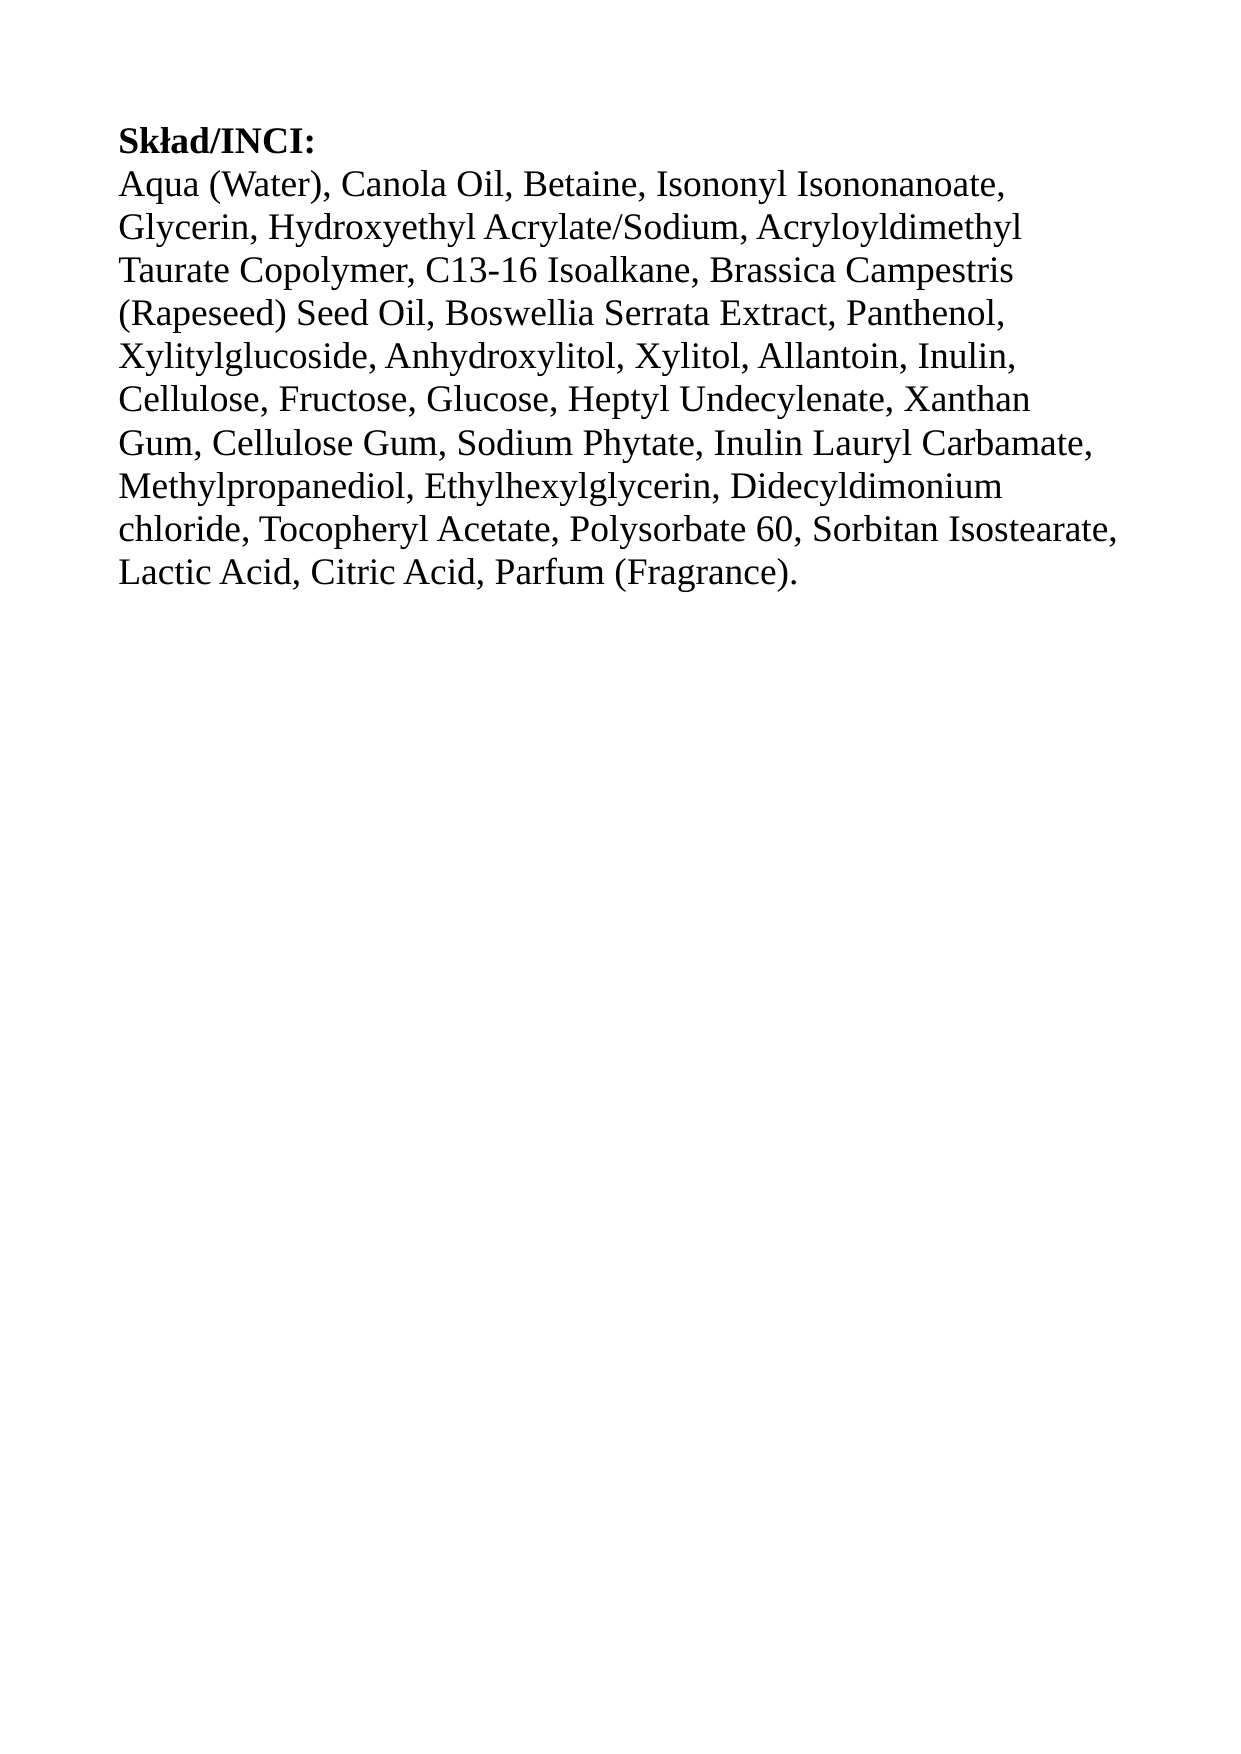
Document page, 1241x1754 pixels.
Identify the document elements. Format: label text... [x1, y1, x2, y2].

text Skład/INCI: [118, 118, 1122, 161]
text Aqua (Water), Canola Oil, Betaine, Isononyl Isononanoate, Glycerin, Hydroxyethyl Acrylate/Sodium, Acryloyldimethyl Taurate Copolymer, C13-16 Isoalkane, Brassica Campestris (Rapeseed) Seed Oil, Boswellia Serrata Extract, Panthenol, Xylitylglucoside, Anhydroxylitol, Xylitol, Allantoin, Inulin, Cellulose, Fructose, Glucose, Heptyl Undecylenate, Xanthan Gum, Cellulose Gum, Sodium Phytate, Inulin Lauryl Carbamate, Methylpropanediol, Ethylhexylglycerin, Didecyldimonium chloride, Tocopheryl Acetate, Polysorbate 60, Sorbitan Isostearate, Lactic Acid, Citric Acid, Parfum (Fragrance). [118, 161, 1122, 592]
